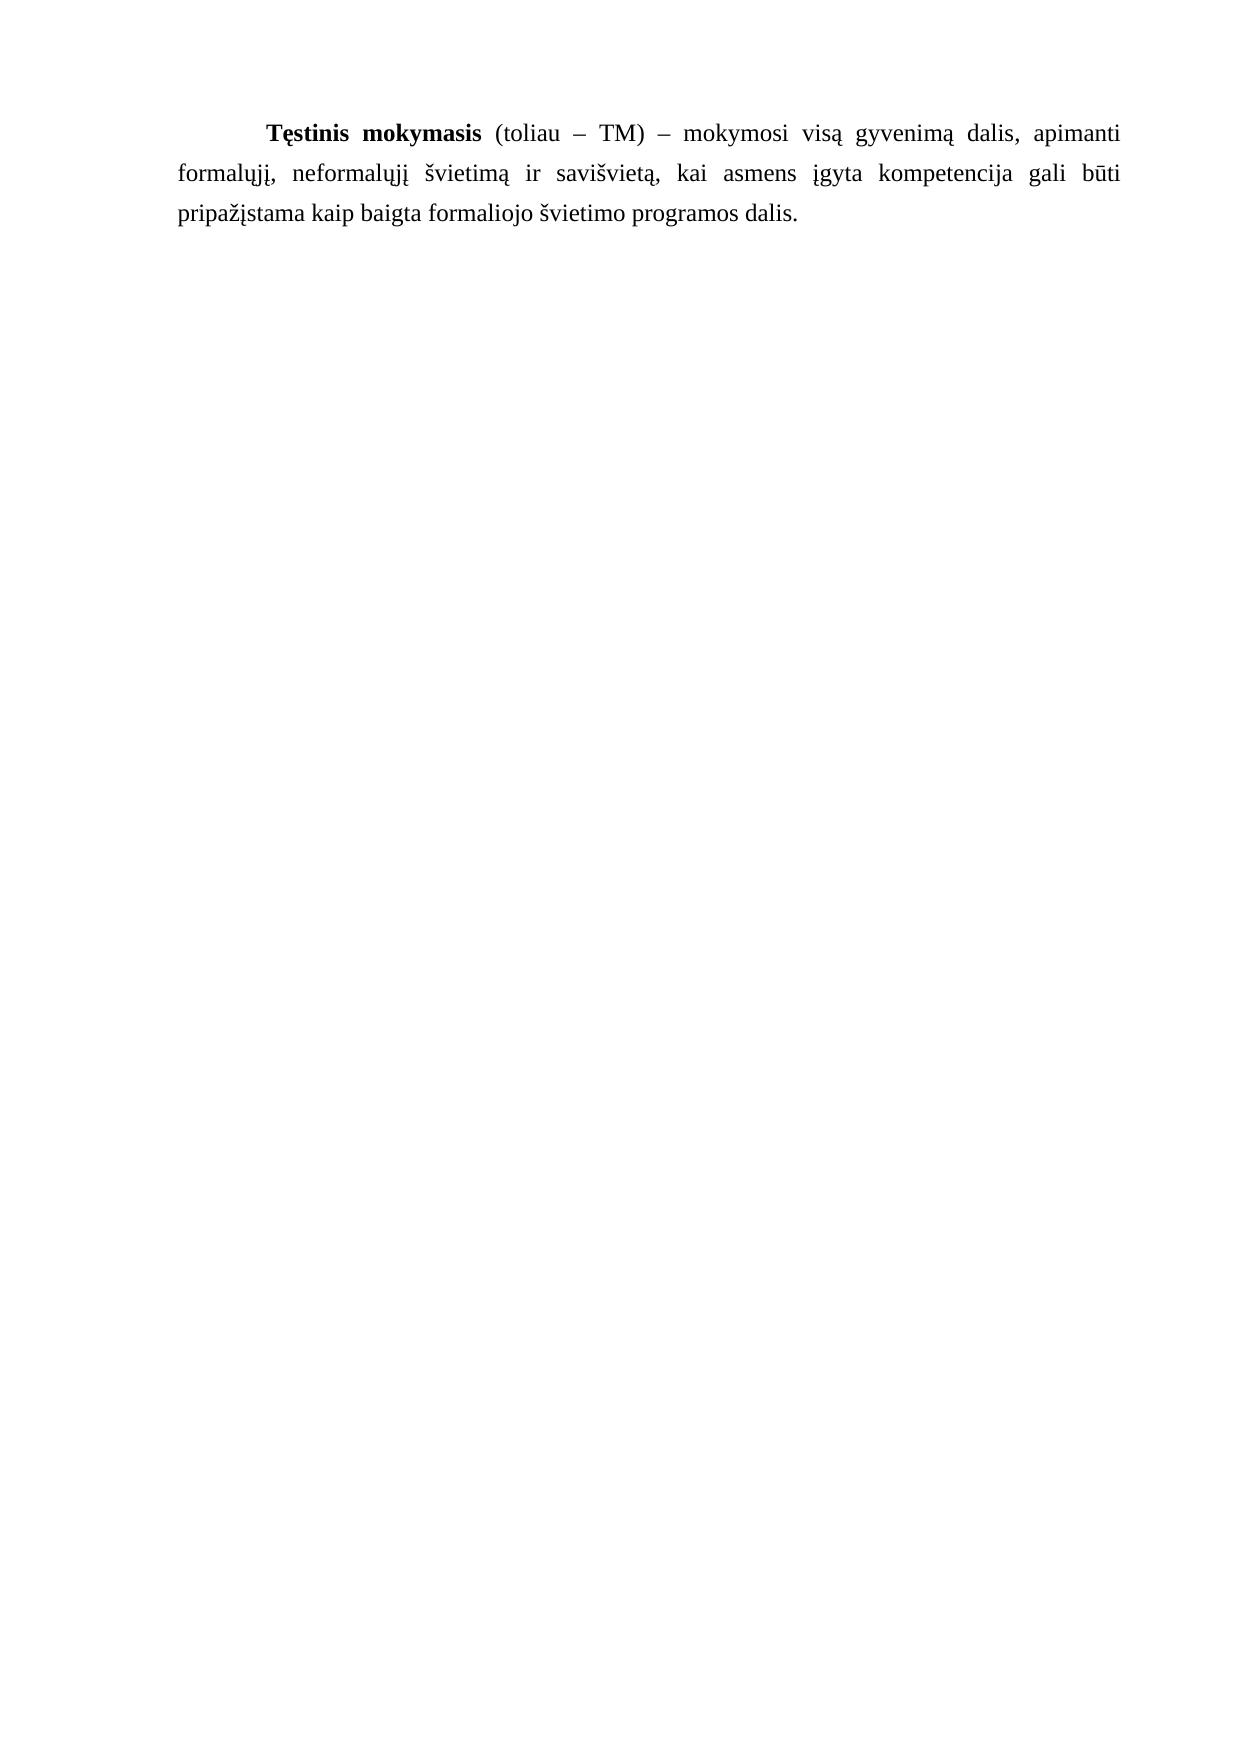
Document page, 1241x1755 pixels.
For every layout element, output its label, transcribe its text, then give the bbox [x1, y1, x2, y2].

text Tęstinis mokymasis (toliau – TM) – mokymosi visą gyvenimą dalis, apimanti formalųjį, neformalųjį švietimą ir savišvietą, kai asmens įgyta kompetencija gali būti pripažįstama kaip baigta formaliojo švietimo programos dalis. [177, 118, 1122, 227]
